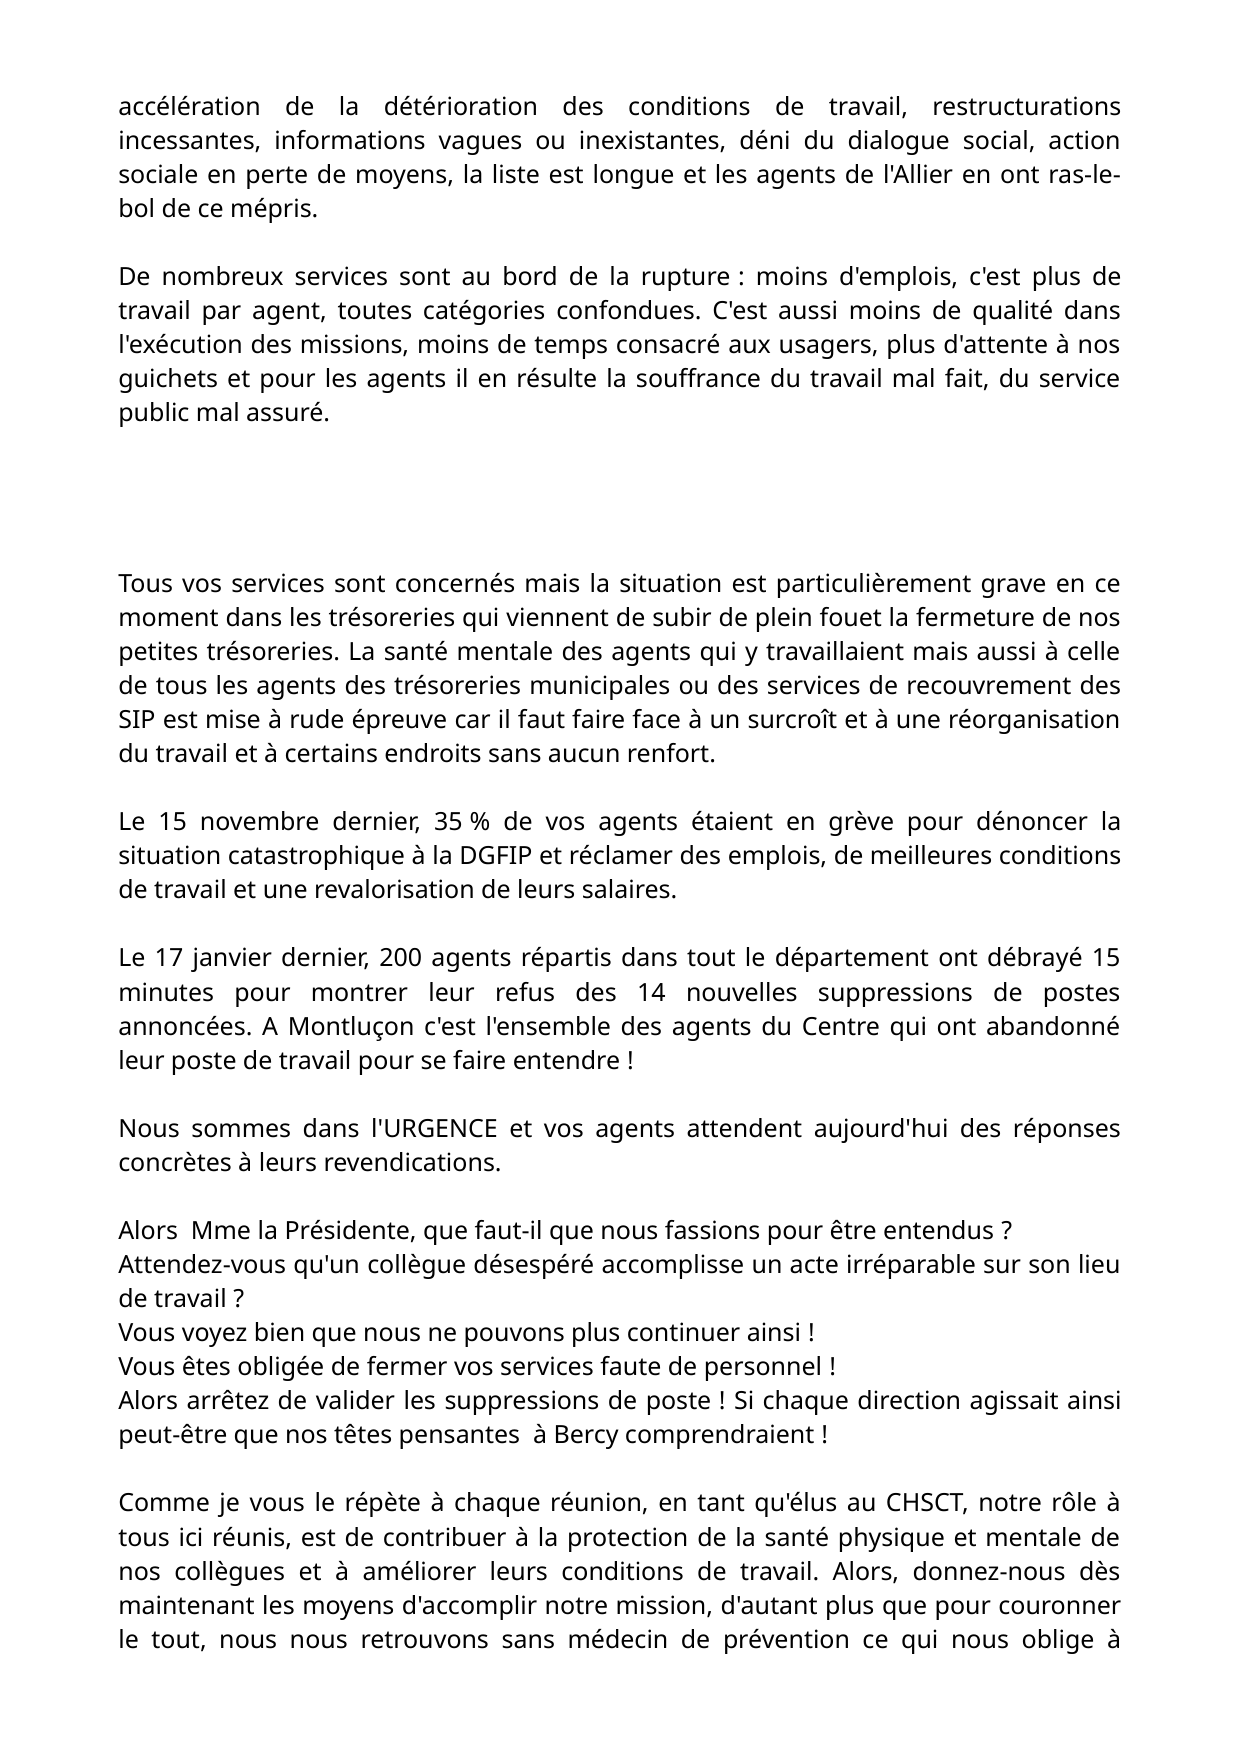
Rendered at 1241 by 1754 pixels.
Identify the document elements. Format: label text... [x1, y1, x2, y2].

text Tous vos services sont concernés mais la situation est particulièrement grave en ce moment dans les trésoreries qui viennent de subir de plein fouet la fermeture de nos petites trésoreries. La santé mentale des agents qui y travaillaient mais aussi à celle de tous les agents des trésoreries municipales ou des services de recouvrement des SIP est mise à rude épreuve car il faut faire face à un surcroît et à une réorganisation du travail et à certains endroits sans aucun renfort. [118, 565, 1122, 770]
text Le 15 novembre dernier, 35 % de vos agents étaient en grève pour dénoncer la situation catastrophique à la DGFIP et réclamer des emplois, de meilleures conditions de travail et une revalorisation de leurs salaires. [118, 804, 1122, 906]
text Vous voyez bien que nous ne pouvons plus continuer ainsi ! [118, 1315, 1122, 1349]
text De nombreux services sont au bord de la rupture : moins d'emplois, c'est plus de travail par agent, toutes catégories confondues. C'est aussi moins de qualité dans l'exécution des missions, moins de temps consacré aux usagers, plus d'attente à nos guichets et pour les agents il en résulte la souffrance du travail mal fait, du service public mal assuré. [118, 259, 1122, 429]
text Alors Mme la Présidente, que faut-il que nous fassions pour être entendus ? [118, 1213, 1122, 1247]
text Attendez-vous qu'un collègue désespéré accomplisse un acte irréparable sur son lieu de travail ? [118, 1247, 1122, 1315]
text Comme je vous le répète à chaque réunion, en tant qu'élus au CHSCT, notre rôle à tous ici réunis, est de contribuer à la protection de la santé physique et mentale de nos collègues et à améliorer leurs conditions de travail. Alors, donnez-nous dès maintenant les moyens d'accomplir notre mission, d'autant plus que pour couronner le tout, nous nous retrouvons sans médecin de prévention ce qui nous oblige à [118, 1485, 1122, 1655]
text accélération de la détérioration des conditions de travail, restructurations incessantes, informations vagues ou inexistantes, déni du dialogue social, action sociale en perte de moyens, la liste est longue et les agents de l'Allier en ont ras-le-bol de ce mépris. [118, 88, 1122, 225]
text Le 17 janvier dernier, 200 agents répartis dans tout le département ont débrayé 15 minutes pour montrer leur refus des 14 nouvelles suppressions de postes annoncées. A Montluçon c'est l'ensemble des agents du Centre qui ont abandonné leur poste de travail pour se faire entendre ! [118, 940, 1122, 1076]
text Nous sommes dans l'URGENCE et vos agents attendent aujourd'hui des réponses concrètes à leurs revendications. [118, 1110, 1122, 1178]
text Alors arrêtez de valider les suppressions de poste ! Si chaque direction agissait ainsi peut-être que nos têtes pensantes à Bercy comprendraient ! [118, 1383, 1122, 1451]
text Vous êtes obligée de fermer vos services faute de personnel ! [118, 1349, 1122, 1383]
